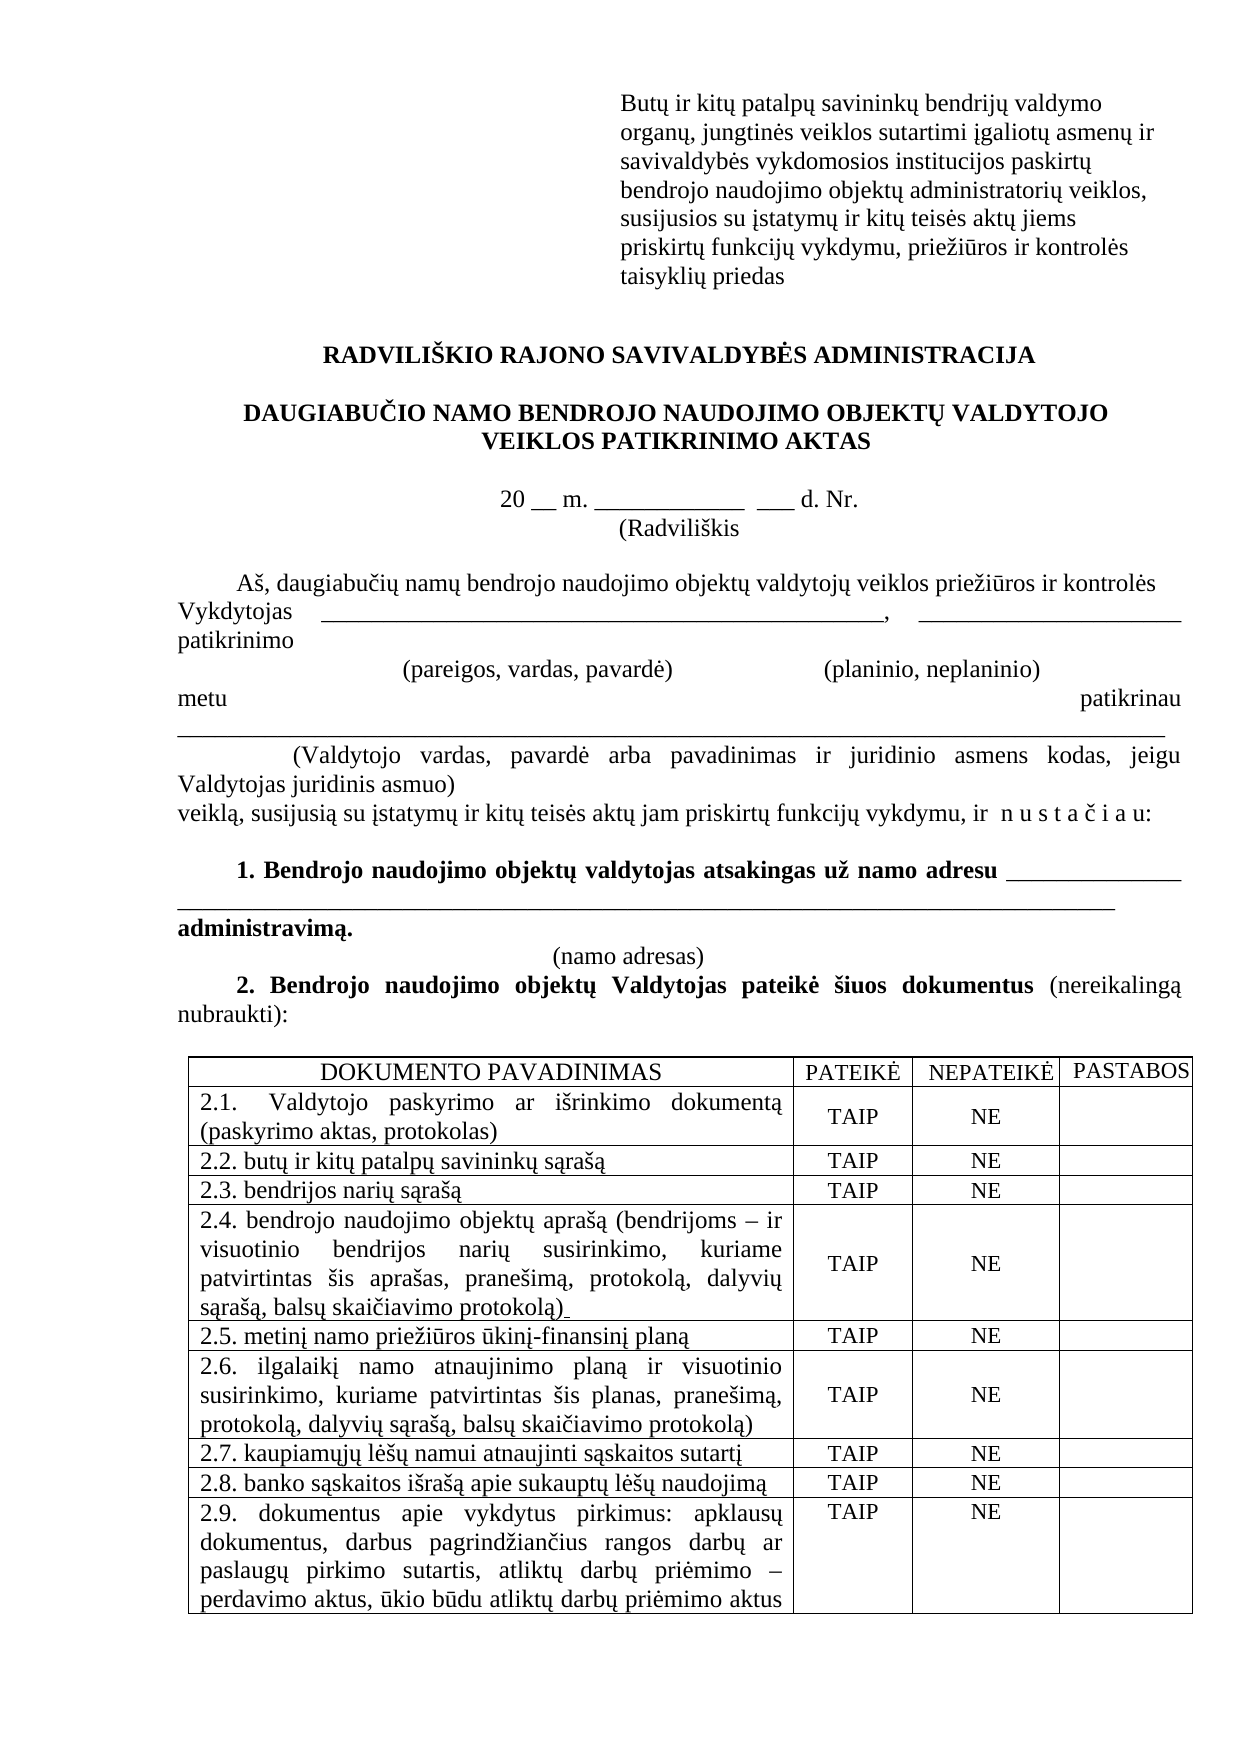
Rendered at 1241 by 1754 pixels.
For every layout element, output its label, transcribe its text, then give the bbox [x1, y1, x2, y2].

table_cell NE [913, 1468, 1059, 1497]
table_cell [1060, 1087, 1192, 1145]
text susijusios su įstatymų ir kitų teisės aktų jiems [177, 203, 1181, 232]
text DAUGIABUČIO NAMO BENDROJO NAUDOJIMO OBJEKTŲ VALDYTOJO [177, 398, 1181, 426]
table_cell TAIP [794, 1205, 912, 1320]
table_cell NE [913, 1439, 1059, 1467]
table_cell NE [913, 1351, 1059, 1437]
table_cell NE [913, 1176, 1059, 1204]
table_cell TAIP [794, 1351, 912, 1437]
table_header NEPATEIKĖ [913, 1058, 1059, 1086]
text 1. Bendrojo naudojimo objektų valdytojas atsakingas už namo adresu ______________ ___________________________________________________________________________ administravimą. [177, 855, 1181, 941]
text priskirtų funkcijų vykdymu, priežiūros ir kontrolės [177, 232, 1181, 261]
text organų, jungtinės veiklos sutartimi įgaliotų asmenų ir [177, 117, 1181, 146]
table_header PATEIKĖ [794, 1058, 912, 1086]
text RADVILIŠKIO RAJONO SAVIVALDYBĖS ADMINISTRACIJA [177, 340, 1181, 369]
table_cell 2.2. butų ir kitų patalpų savininkų sąrašą [189, 1146, 793, 1174]
table_cell 2.7. kaupiamųjų lėšų namui atnaujinti sąskaitos sutartį [189, 1439, 793, 1467]
text bendrojo naudojimo objektų administratorių veiklos, [177, 175, 1181, 203]
table_cell NE [913, 1146, 1059, 1174]
text (Valdytojo vardas, pavardė arba pavadinimas ir juridinio asmens kodas, jeigu Valdytojas juridinis asmuo) [177, 740, 1181, 798]
text metu patikrinau _______________________________________________________________________________ [177, 683, 1181, 740]
table_cell [1060, 1146, 1192, 1174]
text savivaldybės vykdomosios institucijos paskirtų [177, 146, 1181, 175]
text taisyklių priedas [177, 261, 1181, 290]
table_cell [1060, 1176, 1192, 1204]
text (pareigos, vardas, pavardė) (planinio, neplaninio) [177, 654, 1181, 683]
table_cell [1060, 1321, 1192, 1350]
table_cell [1060, 1468, 1192, 1497]
table_cell [1060, 1351, 1192, 1437]
text veiklą, susijusią su įstatymų ir kitų teisės aktų jam priskirtų funkcijų vykdymu, ir nustačiau: [177, 798, 1181, 826]
table_cell NE [913, 1321, 1059, 1350]
table_cell TAIP [794, 1087, 912, 1145]
text Aš, daugiabučių namų bendrojo naudojimo objektų valdytojų veiklos priežiūros ir kontrolės [177, 568, 1181, 596]
table_cell [1060, 1205, 1192, 1320]
table_cell 2.8. banko sąskaitos išrašą apie sukauptų lėšų naudojimą [189, 1468, 793, 1497]
table_cell TAIP [794, 1176, 912, 1204]
table_cell [1060, 1498, 1192, 1613]
text Vykdytojas _____________________________________________, _____________________ patikrinimo [177, 596, 1181, 654]
table_cell 2.5. metinį namo priežiūros ūkinį-finansinį planą [189, 1321, 793, 1350]
text VEIKLOS PATIKRINIMO AKTAS [177, 426, 1181, 455]
table_header PASTABOS [1060, 1058, 1192, 1086]
table_cell 2.3. bendrijos narių sąrašą [189, 1176, 793, 1204]
table_cell TAIP [794, 1321, 912, 1350]
table_cell 2.9. dokumentus apie vykdytus pirkimus: apklausų dokumentus, darbus pagrindžiančius rangos darbų ar paslaugų pirkimo sutartis, atliktų darbų priėmimo – perdavimo aktus, ūkio būdu atliktų darbų priėmimo aktus [189, 1498, 793, 1613]
table_cell TAIP [794, 1146, 912, 1174]
text (Radviliškis [177, 513, 1181, 541]
table_cell 2.6. ilgalaikį namo atnaujinimo planą ir visuotinio susirinkimo, kuriame patvirtintas šis planas, pranešimą, protokolą, dalyvių sąrašą, balsų skaičiavimo protokolą) [189, 1351, 793, 1437]
table_cell 2.1. Valdytojo paskyrimo ar išrinkimo dokumentą (paskyrimo aktas, protokolas) [189, 1087, 793, 1145]
text 2. Bendrojo naudojimo objektų Valdytojas pateikė šiuos dokumentus (nereikalingą nubraukti): [177, 970, 1181, 1028]
table_header DOKUMENTO PAVADINIMAS [189, 1058, 793, 1086]
table_cell TAIP [794, 1468, 912, 1497]
table_cell NE [913, 1498, 1059, 1613]
text (namo adresas) [177, 941, 1181, 970]
text 20 __ m. ____________ ___ d. Nr. [177, 484, 1181, 513]
table_cell TAIP [794, 1439, 912, 1467]
table_cell NE [913, 1205, 1059, 1320]
text Butų ir kitų patalpų savininkų bendrijų valdymo [177, 88, 1181, 117]
table_cell [1060, 1439, 1192, 1467]
table_cell 2.4. bendrojo naudojimo objektų aprašą (bendrijoms – ir visuotinio bendrijos narių susirinkimo, kuriame patvirtintas šis aprašas, pranešimą, protokolą, dalyvių sąrašą, balsų skaičiavimo protokolą) [189, 1205, 793, 1320]
table_cell TAIP [794, 1498, 912, 1613]
table_cell NE [913, 1087, 1059, 1145]
